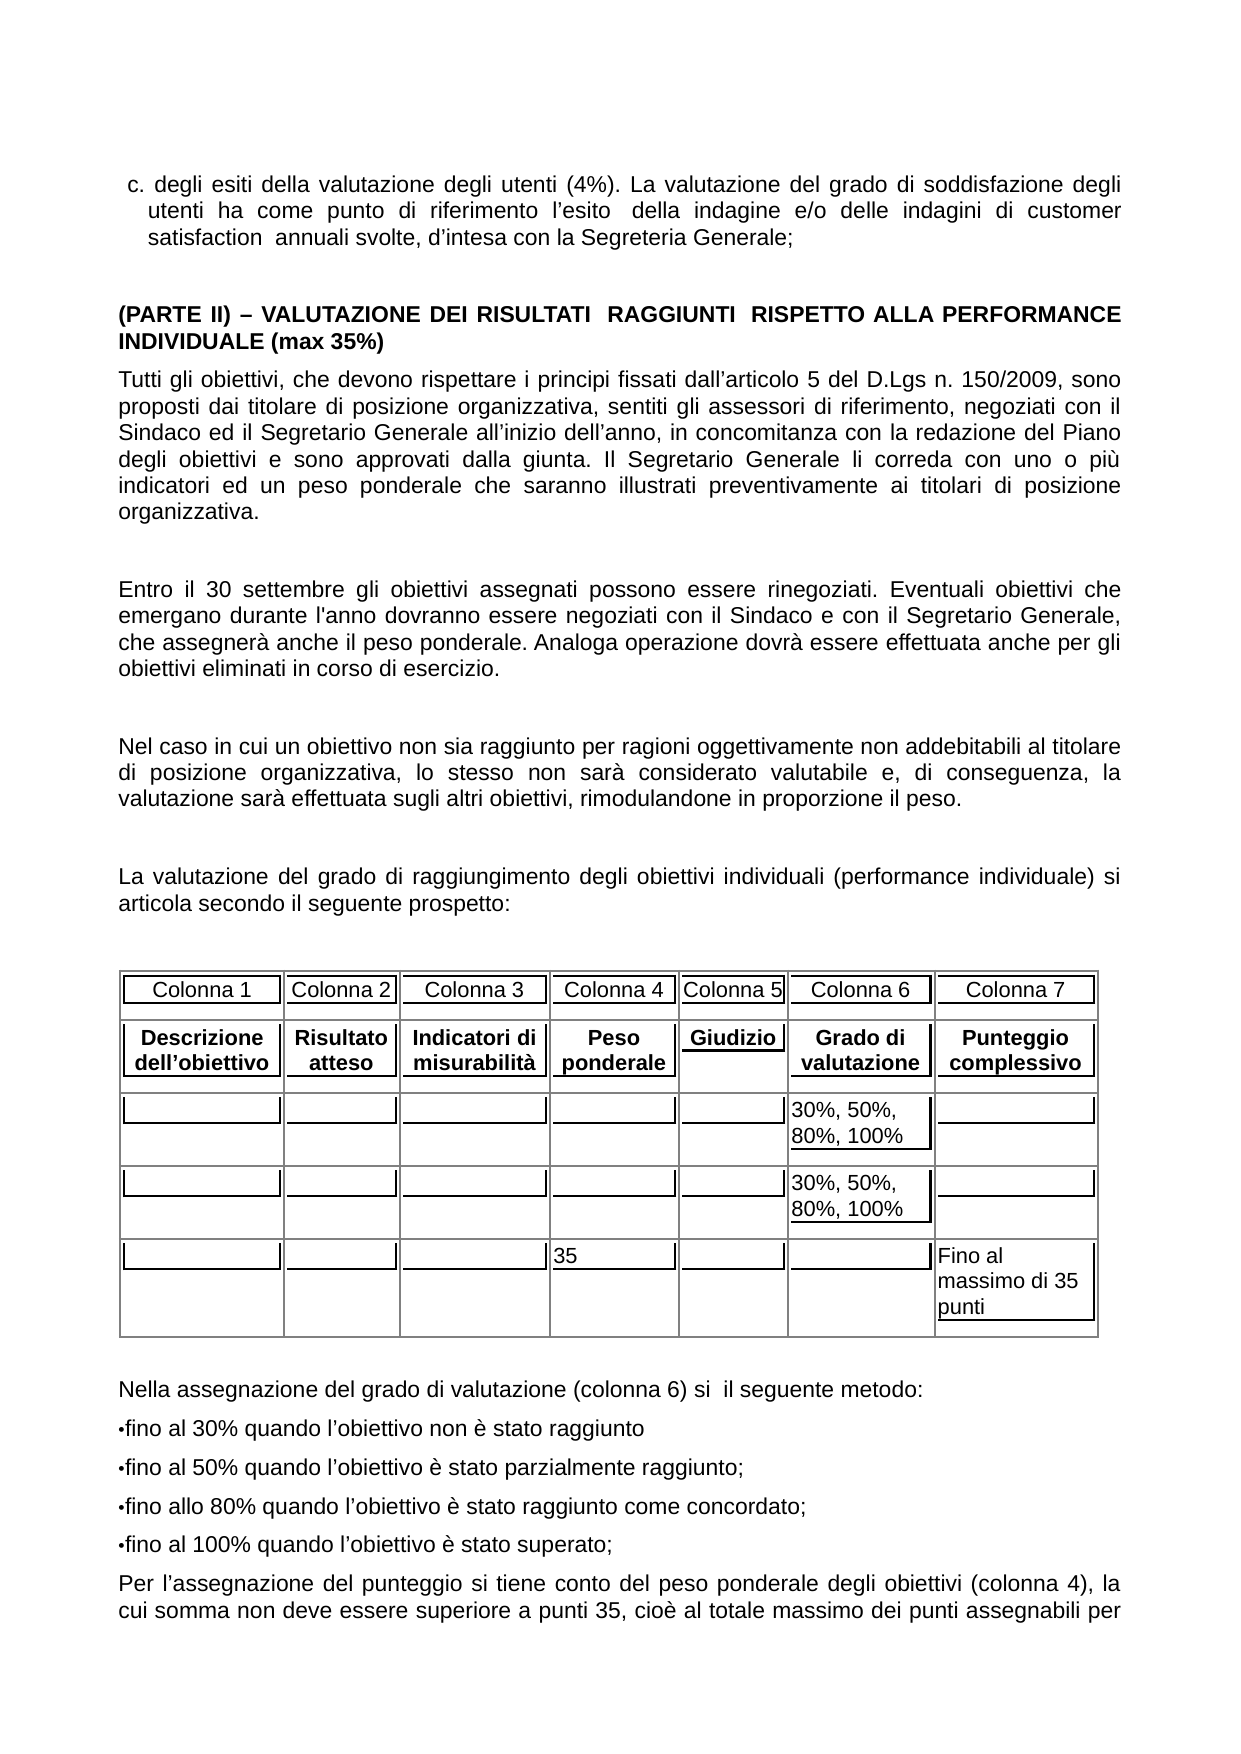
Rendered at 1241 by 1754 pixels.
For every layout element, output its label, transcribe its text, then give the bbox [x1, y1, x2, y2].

table_cell [936, 1094, 1097, 1165]
text La valutazione del grado di raggiungimento degli obiettivi individuali (performance individuale) si articola secondo il seguente prospetto: [118, 863, 1122, 916]
table_cell [680, 1167, 787, 1238]
table_cell [936, 1167, 1097, 1238]
table_cell [401, 1240, 549, 1336]
text Nella assegnazione del grado di valutazione (colonna 6) si il seguente metodo: [118, 1376, 1122, 1402]
list fino al 30% quando l’obiettivo non è stato raggiunto [118, 1415, 1122, 1441]
table_cell [551, 1094, 678, 1165]
table_cell [789, 1240, 934, 1336]
table_cell 30%, 50%, 80%, 100% [789, 1094, 934, 1165]
text c. degli esiti della valutazione degli utenti (4%). La valutazione del grado di soddisfazione degli utenti ha come punto di riferimento l’esito della indagine e/o delle indagini di customer satisfaction annuali svolte, d’intesa con la Segreteria Generale; [118, 171, 1122, 250]
table_header Colonna 6 [789, 972, 934, 1019]
table_cell Grado di valutazione [789, 1021, 934, 1092]
table_cell [401, 1094, 549, 1165]
list fino al 100% quando l’obiettivo è stato superato; [118, 1531, 1122, 1558]
table_cell [680, 1094, 787, 1165]
table_cell Risultato atteso [285, 1021, 399, 1092]
list fino al 50% quando l’obiettivo è stato parzialmente raggiunto; [118, 1454, 1122, 1480]
table_cell [121, 1240, 283, 1336]
table_cell [285, 1167, 399, 1238]
table_cell Peso ponderale [551, 1021, 678, 1092]
text Nel caso in cui un obiettivo non sia raggiunto per ragioni oggettivamente non addebitabili al titolare di posizione organizzativa, lo stesso non sarà considerato valutabile e, di conseguenza, la valutazione sarà effettuata sugli altri obiettivi, rimodulandone in proporzione il peso. [118, 733, 1122, 812]
table_header Colonna 1 [121, 972, 283, 1019]
table_cell Giudizio [680, 1021, 787, 1092]
text Per l’assegnazione del punteggio si tiene conto del peso ponderale degli obiettivi (colonna 4), la cui somma non deve essere superiore a punti 35, cioè al totale massimo dei punti assegnabili per [118, 1570, 1122, 1623]
table_cell [551, 1167, 678, 1238]
table_header Colonna 3 [401, 972, 549, 1019]
table_cell [121, 1167, 283, 1238]
text (PARTE II) – VALUTAZIONE DEI RISULTATI RAGGIUNTI RISPETTO ALLA PERFORMANCE INDIVIDUALE (max 35%) [118, 301, 1122, 354]
table_cell 30%, 50%, 80%, 100% [789, 1167, 934, 1238]
table_header Colonna 4 [551, 972, 678, 1019]
table_cell Fino al massimo di 35 punti [936, 1240, 1097, 1336]
table_header Colonna 5 [680, 972, 787, 1019]
text Tutti gli obiettivi, che devono rispettare i principi fissati dall’articolo 5 del D.Lgs n. 150/2009, sono proposti dai titolare di posizione organizzativa, sentiti gli assessori di riferimento, negoziati con il Sindaco ed il Segretario Generale all’inizio dell’anno, in concomitanza con la redazione del Piano degli obiettivi e sono approvati dalla giunta. Il Segretario Generale li correda con uno o più indicatori ed un peso ponderale che saranno illustrati preventivamente ai titolari di posizione organizzativa. [118, 366, 1122, 524]
table_cell [680, 1240, 787, 1336]
table_cell Punteggio complessivo [936, 1021, 1097, 1092]
table_header Colonna 7 [936, 972, 1097, 1019]
list fino allo 80% quando l’obiettivo è stato raggiunto come concordato; [118, 1493, 1122, 1519]
table_cell Descrizione dell’obiettivo [121, 1021, 283, 1092]
table_cell [285, 1240, 399, 1336]
table_cell Indicatori di misurabilità [401, 1021, 549, 1092]
table_cell 35 [551, 1240, 678, 1336]
text Entro il 30 settembre gli obiettivi assegnati possono essere rinegoziati. Eventuali obiettivi che emergano durante l'anno dovranno essere negoziati con il Sindaco e con il Segretario Generale, che assegnerà anche il peso ponderale. Analoga operazione dovrà essere effettuata anche per gli obiettivi eliminati in corso di esercizio. [118, 576, 1122, 681]
table_cell [121, 1094, 283, 1165]
table_header Colonna 2 [285, 972, 399, 1019]
table_cell [285, 1094, 399, 1165]
table_cell [401, 1167, 549, 1238]
